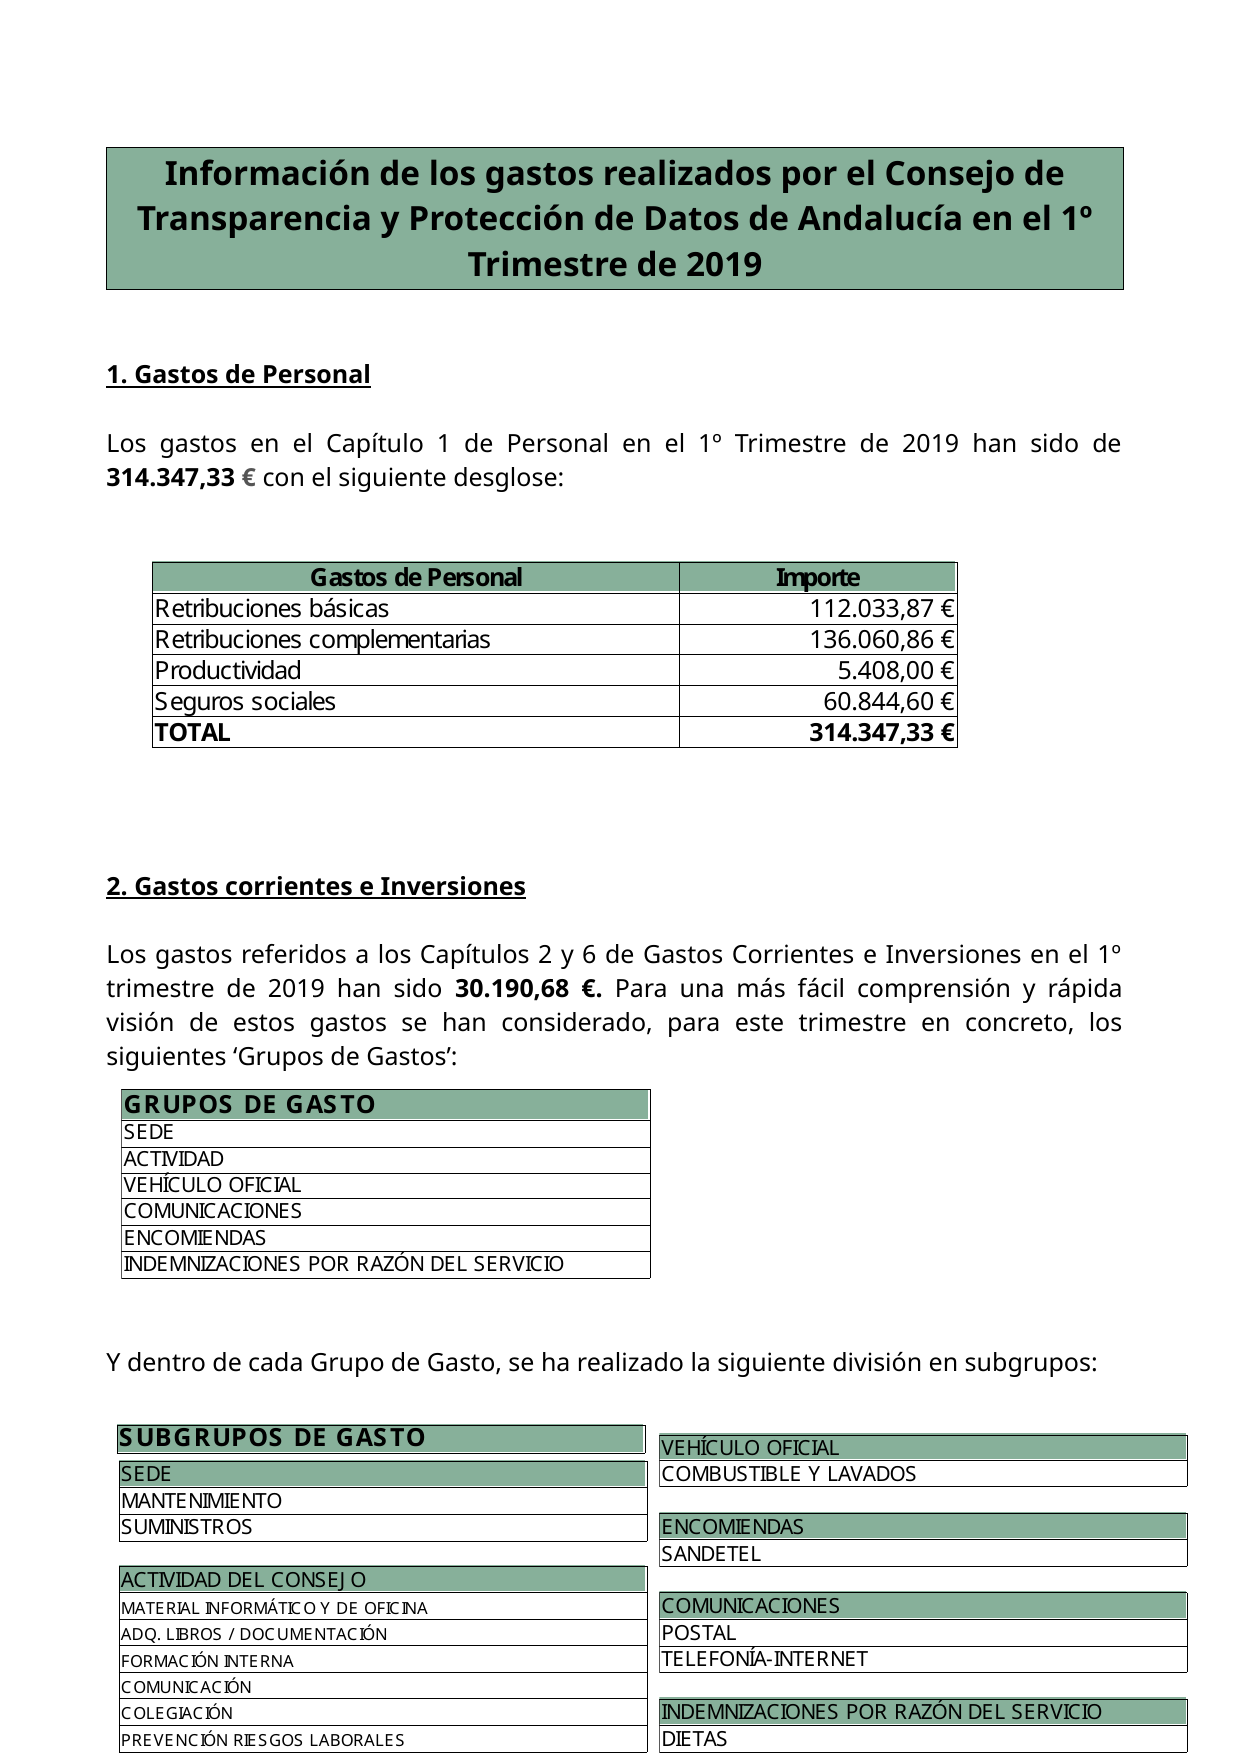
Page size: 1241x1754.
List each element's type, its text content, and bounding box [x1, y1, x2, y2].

text Los gastos referidos a los Capítulos 2 y 6 de Gastos Corrientes e Inversiones en el 1º trimestre de 2019 han sido 30.190,68 €. Para una más fácil comprensión y rápida visión de estos gastos se han considerado, para este trimestre en concreto, los siguientes ‘Grupos de Gastos’: [106, 936, 1123, 1072]
text Los gastos en el Capítulo 1 de Personal en el 1º Trimestre de 2019 han sido de 314.347,33 € con el siguiente desglose: [106, 425, 1123, 493]
text 2. Gastos corrientes e Inversiones [106, 868, 1123, 902]
text Y dentro de cada Grupo de Gasto, se ha realizado la siguiente división en subgrupos: [106, 1345, 1123, 1379]
text Información de los gastos realizados por el Consejo de Transparencia y Protección de Datos de Andalucía en el 1º Trimestre de 2019 [107, 148, 1123, 289]
text 1. Gastos de Personal [106, 357, 1123, 391]
